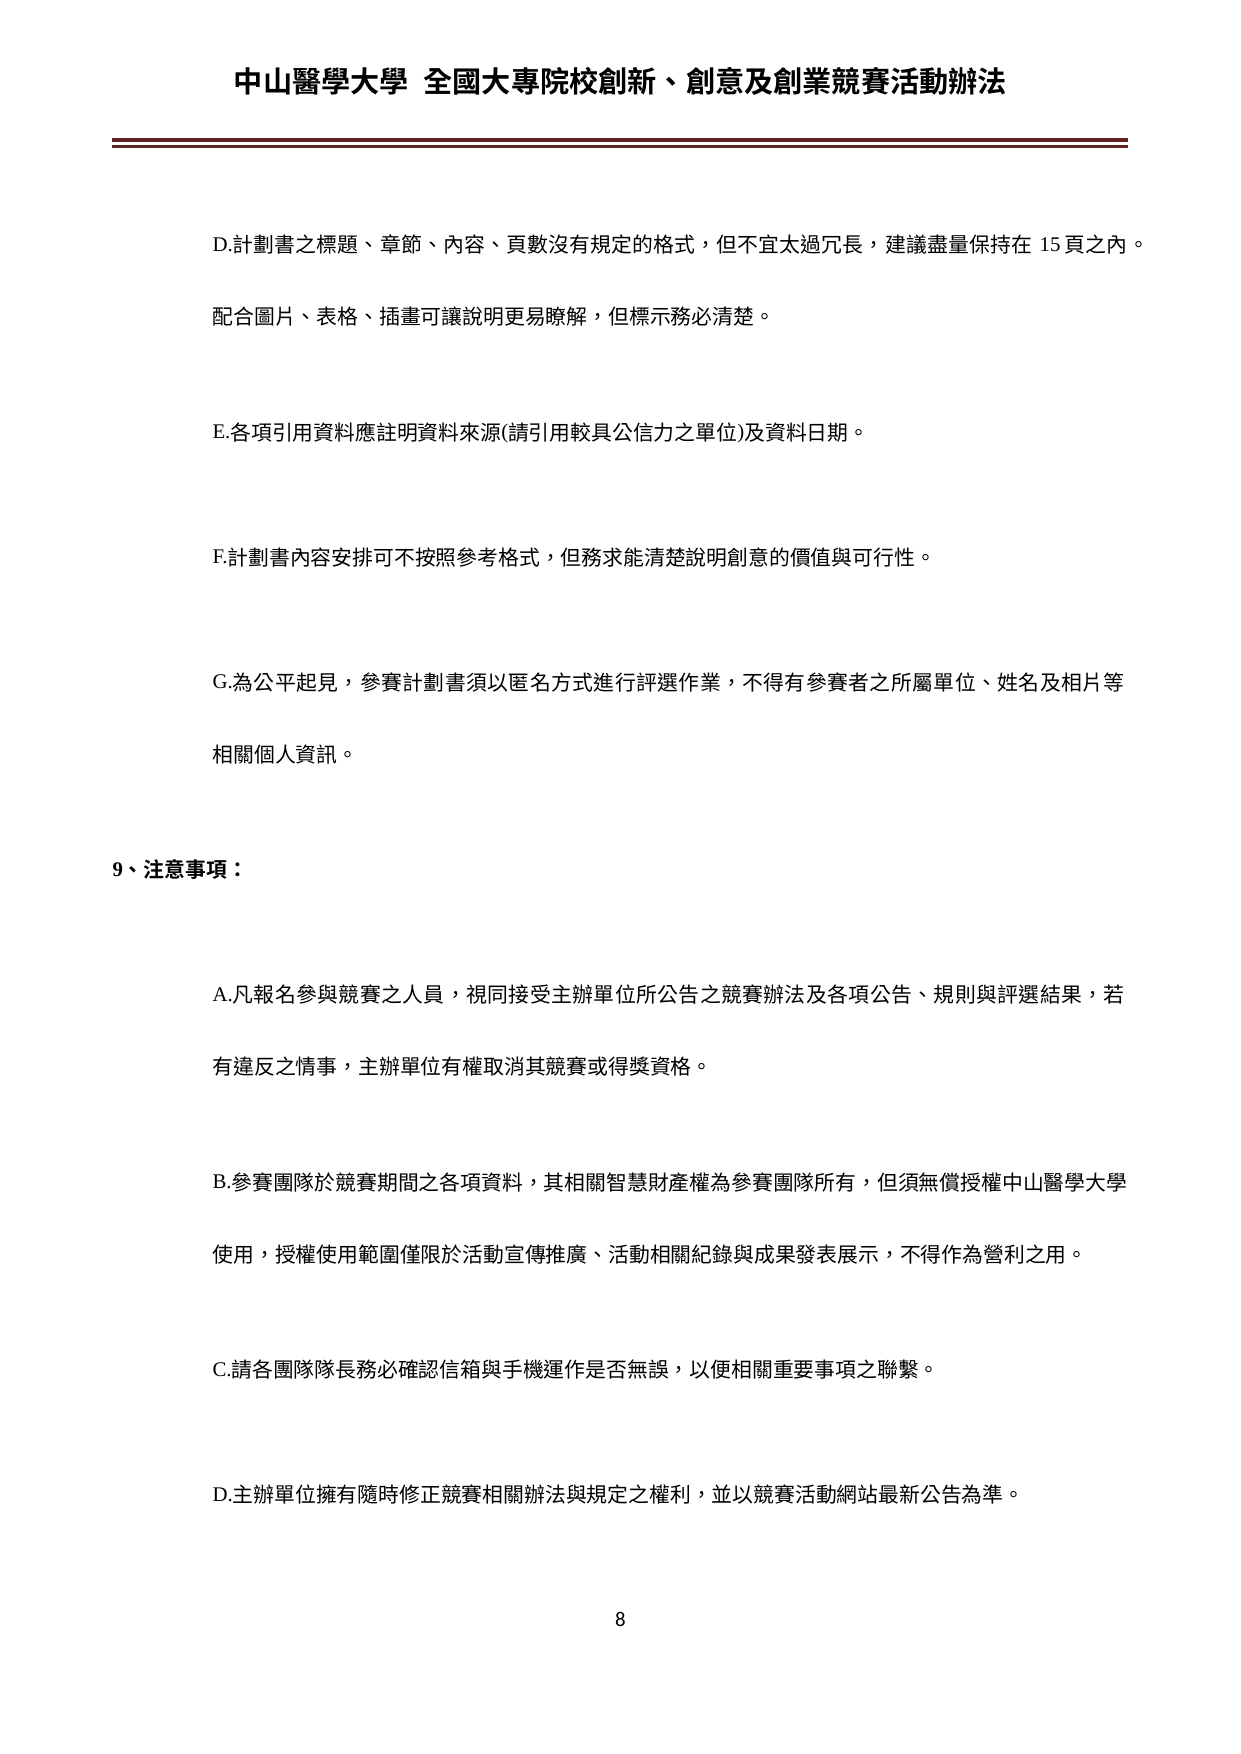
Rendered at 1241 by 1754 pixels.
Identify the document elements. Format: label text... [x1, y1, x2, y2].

list 計劃書內容安排可不按照參考格式，但務求能清楚說明創意的價值與可行性。 [212, 515, 1128, 577]
list 注意事項： [112, 827, 1128, 890]
list 各項引用資料應註明資料來源(請引用較具公信力之單位)及資料日期。 [212, 390, 1128, 452]
list 請各團隊隊長務必確認信箱與手機運作是否無誤，以便相關重要事項之聯繫。 [212, 1327, 1128, 1390]
list 為公平起見，參賽計劃書須以匿名方式進行評選作業，不得有參賽者之所屬單位、姓名及相片等相關個人資訊。 [212, 640, 1128, 774]
list 參賽團隊於競賽期間之各項資料，其相關智慧財產權為參賽團隊所有，但須無償授權中山醫學大學使用，授權使用範圍僅限於活動宣傳推廣、活動相關紀錄與成果發表展示，不得作為營利之用。 [212, 1140, 1128, 1274]
list 凡報名參與競賽之人員，視同接受主辦單位所公告之競賽辦法及各項公告、規則與評選結果，若有違反之情事，主辦單位有權取消其競賽或得獎資格。 [212, 952, 1128, 1087]
list 主辦單位擁有隨時修正競賽相關辦法與規定之權利，並以競賽活動網站最新公告為準。 [212, 1452, 1128, 1515]
list 計劃書之標題、章節、內容、頁數沒有規定的格式，但不宜太過冗長，建議盡量保持在15頁之內。配合圖片、表格、插畫可讓說明更易瞭解，但標示務必清楚。 [212, 202, 1128, 337]
